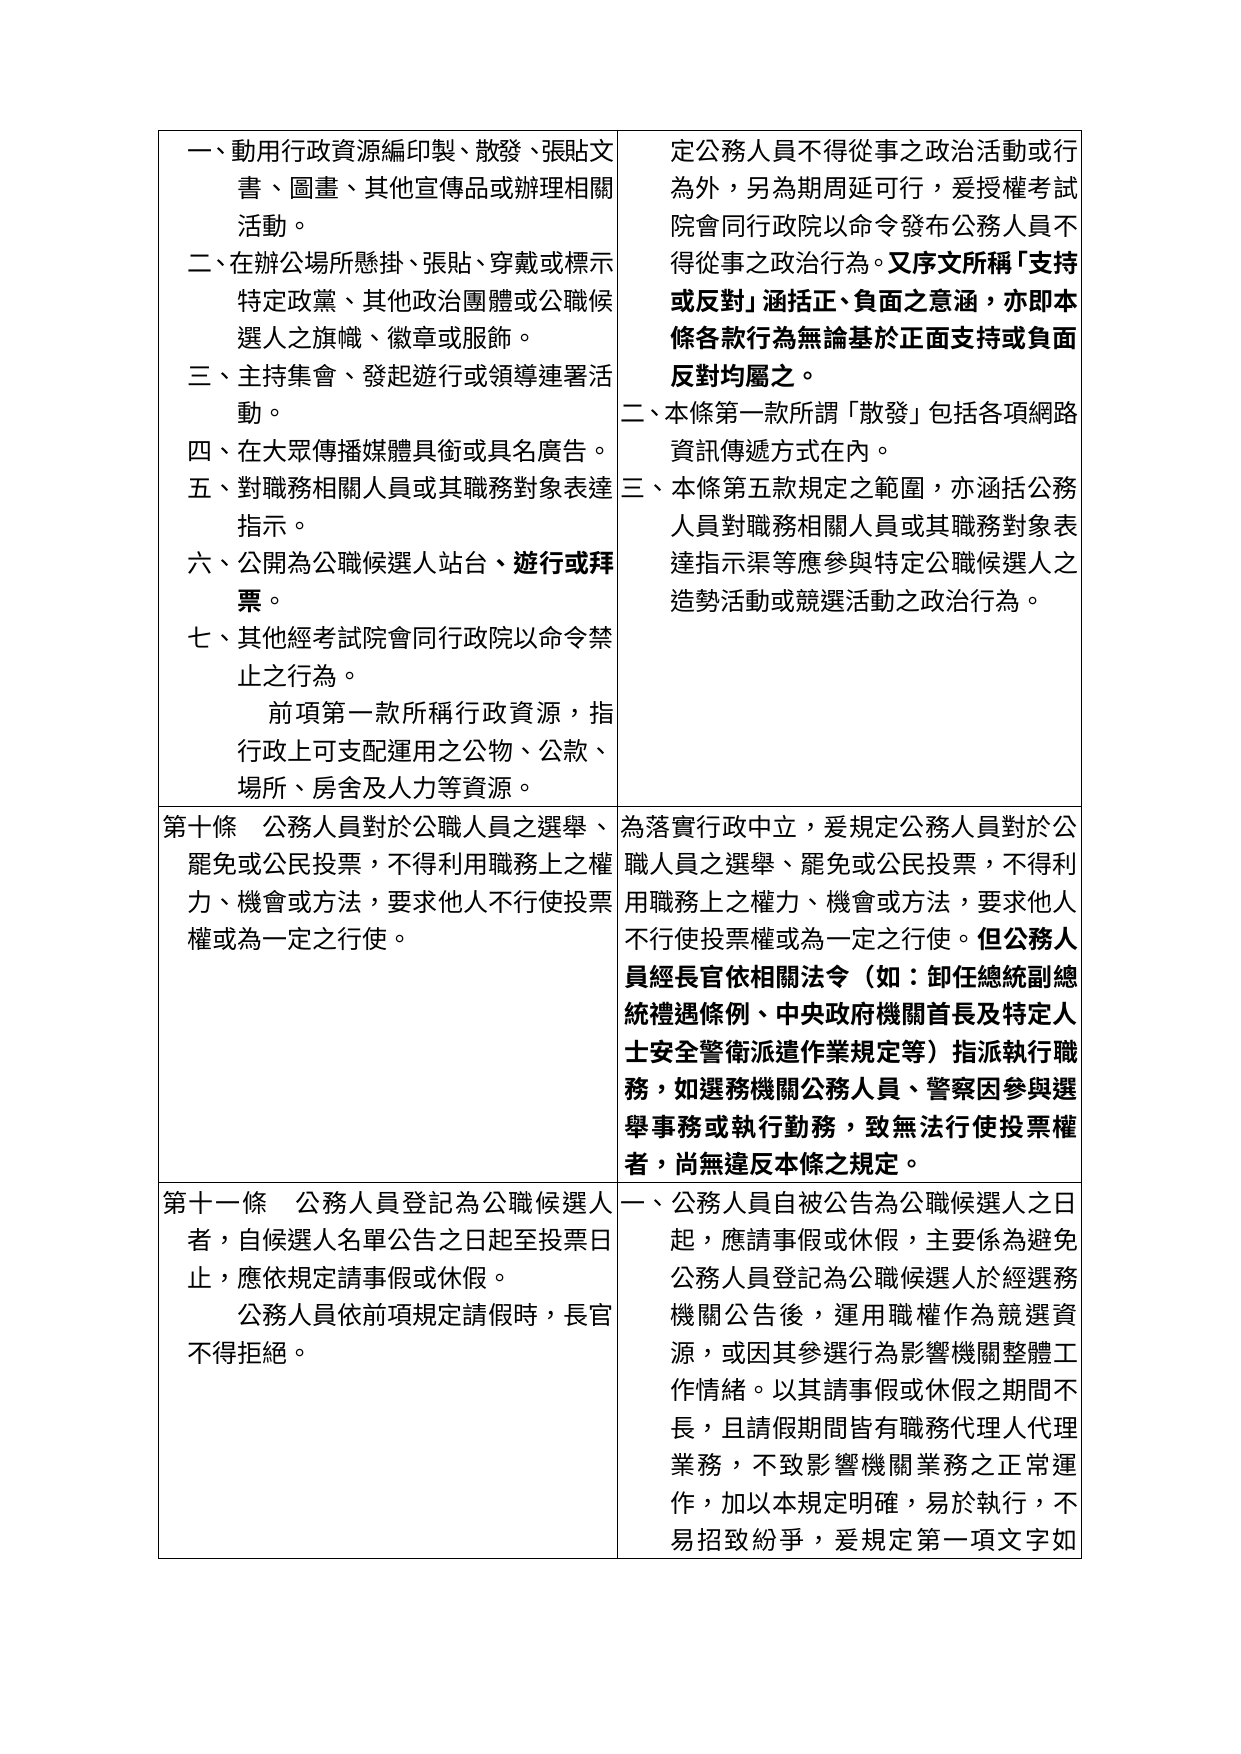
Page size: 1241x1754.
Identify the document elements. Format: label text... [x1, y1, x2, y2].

table_cell 第十條 公務人員對於公職人員之選舉、罷免或公民投票，不得利用職務上之權力、機會或方法，要求他人不行使投票權或為一定之行使。 [159, 807, 617, 1182]
table_cell 一、公務人員自被公告為公職候選人之日起，應請事假或休假，主要係為避免公務人員登記為公職候選人於經選務機關公告後，運用職權作為競選資源，或因其參選行為影響機關整體工作情緒。以其請事假或休假之期間不長，且請假期間皆有職務代理人代理業務，不致影響機關業務之正常運作，加以本規定明確，易於執行，不易招致紛爭，爰規定第一項文字如 [618, 1183, 1081, 1558]
table_cell 定公務人員不得從事之政治活動或行為外，另為期周延可行，爰授權考試院會同行政院以命令發布公務人員不得從事之政治行為。又序文所稱「支持或反對」涵括正、負面之意涵，亦即本條各款行為無論基於正面支持或負面反對均屬之。 二、本條第一款所謂「散發」包括各項網路資訊傳遞方式在內。 三、本條第五款規定之範圍，亦涵括公務人員對職務相關人員或其職務對象表達指示渠等應參與特定公職候選人之造勢活動或競選活動之政治行為。 [618, 131, 1081, 806]
table_cell 第十一條 公務人員登記為公職候選人者，自候選人名單公告之日起至投票日止，應依規定請事假或休假。 公務人員依前項規定請假時，長官不得拒絕。 [159, 1183, 617, 1558]
table_cell 為落實行政中立，爰規定公務人員對於公職人員之選舉、罷免或公民投票，不得利用職務上之權力、機會或方法，要求他人不行使投票權或為一定之行使。但公務人員經長官依相關法令（如：卸任總統副總統禮遇條例、中央政府機關首長及特定人士安全警衛派遣作業規定等）指派執行職務，如選務機關公務人員、警察因參與選舉事務或執行勤務，致無法行使投票權者，尚無違反本條之規定。 [618, 807, 1081, 1182]
table_cell 一、動用行政資源編印製、散發、張貼文 書、圖畫、其他宣傳品或辦理相關活動。 二、在辦公場所懸掛、張貼、穿戴或標示特定政黨、其他政治團體或公職候選人之旗幟、徽章或服飾。 三、主持集會、發起遊行或領導連署活動。 四、在大眾傳播媒體具銜或具名廣告。 五、對職務相關人員或其職務對象表達指示。 六、公開為公職候選人站台、遊行或拜票。 七、其他經考試院會同行政院以命令禁止之行為。 前項第一款所稱行政資源，指行政上可支配運用之公物、公款、場所、房舍及人力等資源。 [159, 131, 617, 806]
